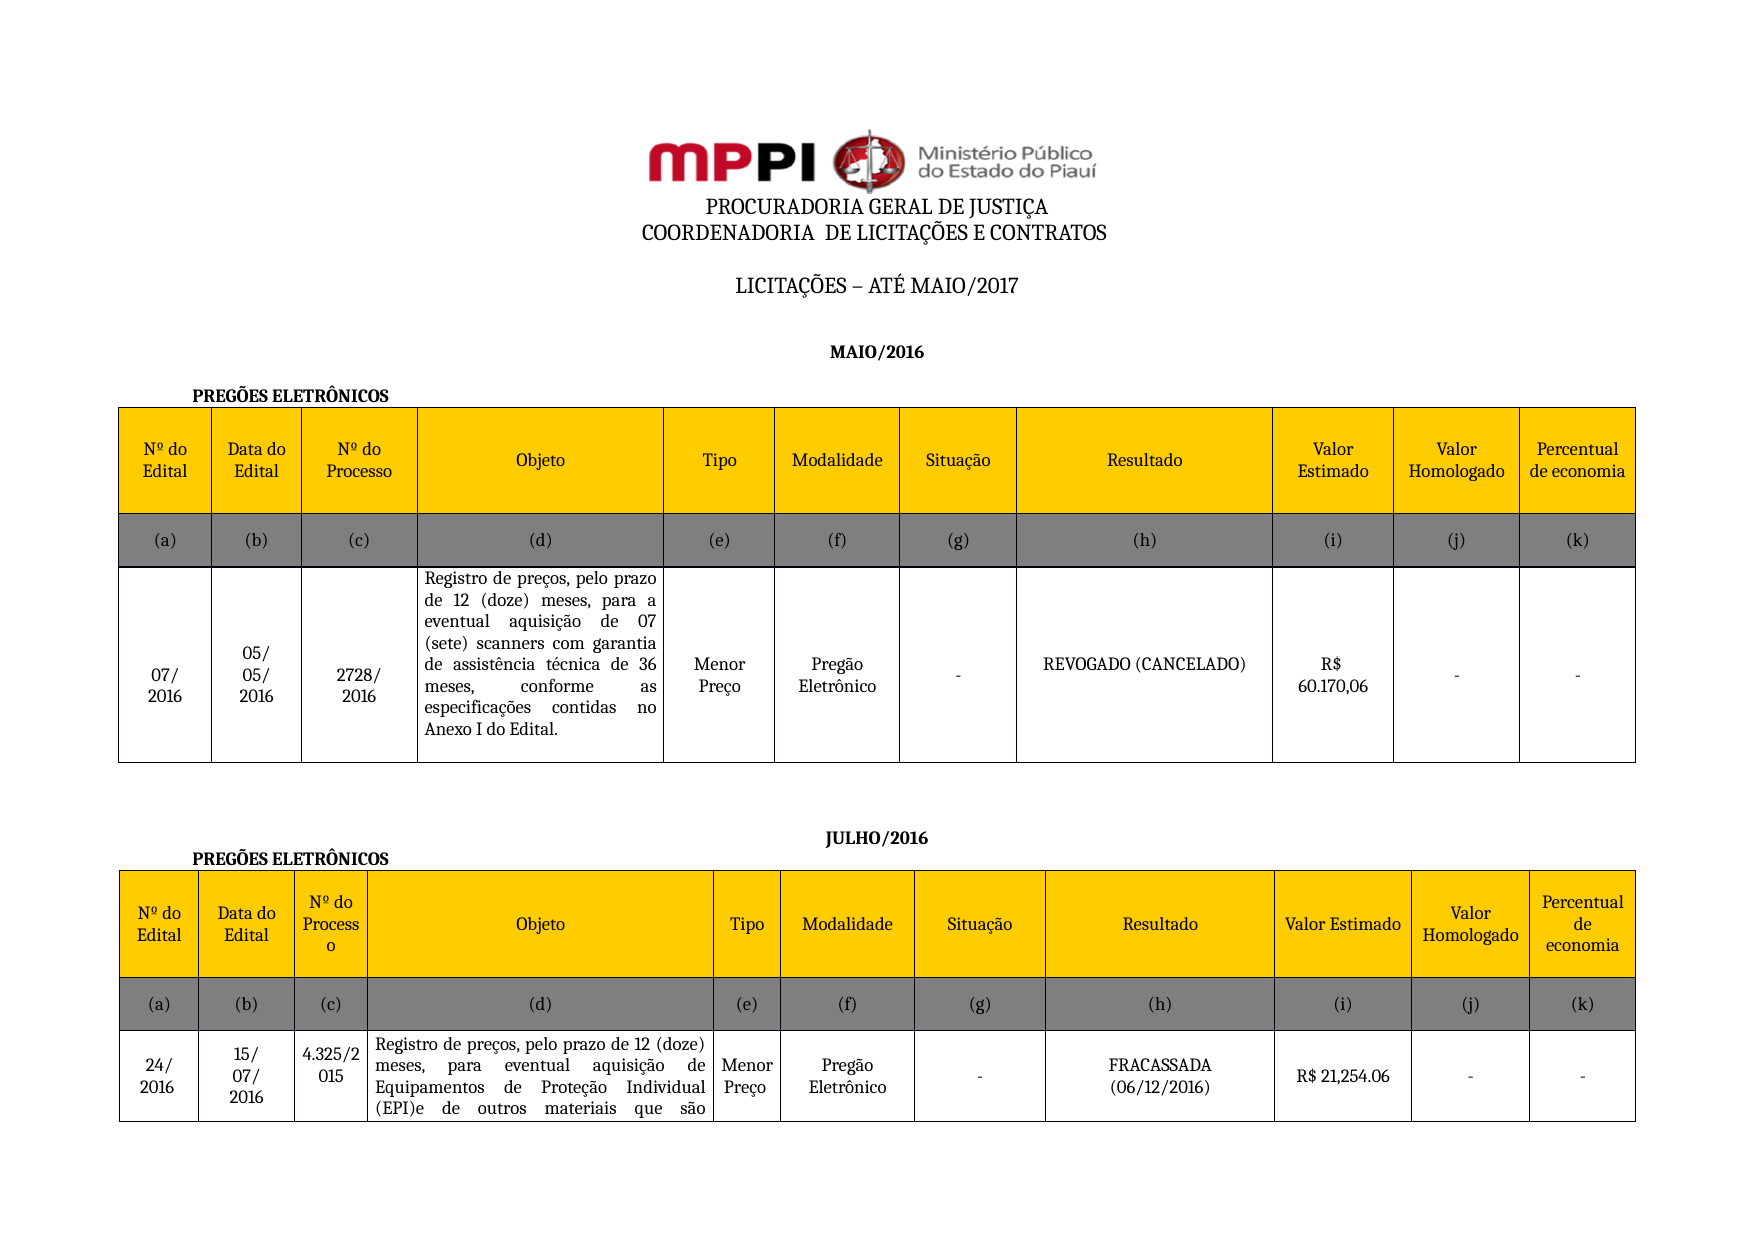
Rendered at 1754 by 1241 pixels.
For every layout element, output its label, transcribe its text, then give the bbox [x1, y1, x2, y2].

table_header Resultado [1017, 408, 1272, 513]
table_cell (a) [119, 514, 211, 566]
table_cell - [900, 568, 1016, 762]
table_header Objeto [418, 408, 663, 513]
table_cell (b) [212, 514, 301, 566]
table_header Nº do Edital [120, 871, 198, 977]
table_cell (i) [1273, 514, 1393, 566]
table_header Percentual de economia [1520, 408, 1635, 513]
text COORDENADORIA DE LICITAÇÕES E CONTRATOS [118, 220, 1636, 246]
table_cell Menor Preço [664, 568, 774, 762]
table_cell FRACASSADA (06/12/2016) [1046, 1031, 1274, 1121]
table_header Valor Estimado [1273, 408, 1393, 513]
table_header Modalidade [781, 871, 914, 977]
table_cell (b) [199, 978, 294, 1030]
table_cell (e) [714, 978, 780, 1030]
table_cell Pregão Eletrônico [781, 1031, 914, 1121]
table_cell - [1530, 1031, 1635, 1121]
table_cell (d) [418, 514, 663, 566]
table_cell 4.325/2015 [295, 1031, 367, 1121]
table_cell (c) [295, 978, 367, 1030]
table_cell (f) [781, 978, 914, 1030]
table_cell (d) [368, 978, 713, 1030]
table_header Nº do Processo [295, 871, 367, 977]
table_cell Registro de preços, pelo prazo de 12 (doze) meses, para a eventual aquisição de 07 (sete) scanners com garantia de assistência técnica de 36 meses, conforme as especificações contidas no Anexo I do Edital. [418, 568, 663, 762]
table_header Percentual de economia [1530, 871, 1635, 977]
table_header Tipo [714, 871, 780, 977]
table_cell (a) [120, 978, 198, 1030]
table_cell (g) [900, 514, 1016, 566]
table_header Valor Estimado [1275, 871, 1411, 977]
table_cell (k) [1530, 978, 1635, 1030]
table_cell (j) [1394, 514, 1519, 566]
table_header Data do Edital [212, 408, 301, 513]
table_header Nº do Edital [119, 408, 211, 513]
table_header Valor Homologado [1394, 408, 1519, 513]
table_header Situação [900, 408, 1016, 513]
table_cell - [1394, 568, 1519, 762]
table_cell R$ 21.254,06 [1275, 1031, 1411, 1121]
table_cell 24/ 2016 [120, 1031, 198, 1121]
table_cell (h) [1046, 978, 1274, 1030]
table_cell 05/ 05/ 2016 [212, 568, 301, 762]
table_header Modalidade [775, 408, 899, 513]
table_cell Menor Preço [714, 1031, 780, 1121]
table_cell (f) [775, 514, 899, 566]
table_cell (e) [664, 514, 774, 566]
text JULHO/2016 [118, 827, 1636, 849]
table_cell (g) [915, 978, 1045, 1030]
table_header Tipo [664, 408, 774, 513]
table_cell (h) [1017, 514, 1272, 566]
table_header Data do Edital [199, 871, 294, 977]
table_cell Registro de preços, pelo prazo de 12 (doze) meses, para eventual aquisição de Equipamentos de Proteção Individual (EPI)e de outros materiais que são [368, 1031, 713, 1121]
table_cell 07/ 2016 [119, 568, 211, 762]
table_header Objeto [368, 871, 713, 977]
table_cell 2728/ 2016 [302, 568, 417, 762]
table_cell - [915, 1031, 1045, 1121]
table_header Situação [915, 871, 1045, 977]
table_cell R$ 60.170,06 [1273, 568, 1393, 762]
text PROCURADORIA GERAL DE JUSTIÇA [118, 118, 1636, 220]
text MAIO/2016 [118, 342, 1636, 363]
table_header Resultado [1046, 871, 1274, 977]
table_cell REVOGADO (CANCELADO) [1017, 568, 1272, 762]
table_cell (c) [302, 514, 417, 566]
table_cell 15/ 07/ 2016 [199, 1031, 294, 1121]
table_cell Pregão Eletrônico [775, 568, 899, 762]
text PREGÕES ELETRÔNICOS [118, 849, 1636, 870]
table_cell - [1412, 1031, 1529, 1121]
table_cell (i) [1275, 978, 1411, 1030]
table_cell (k) [1520, 514, 1635, 566]
table_cell (j) [1412, 978, 1529, 1030]
table_header Nº do Processo [302, 408, 417, 513]
text LICITAÇÕES – ATÉ MAIO/2017 [118, 272, 1636, 299]
table_cell - [1520, 568, 1635, 762]
table_header Valor Homologado [1412, 871, 1529, 977]
text PREGÕES ELETRÔNICOS [118, 385, 1636, 407]
